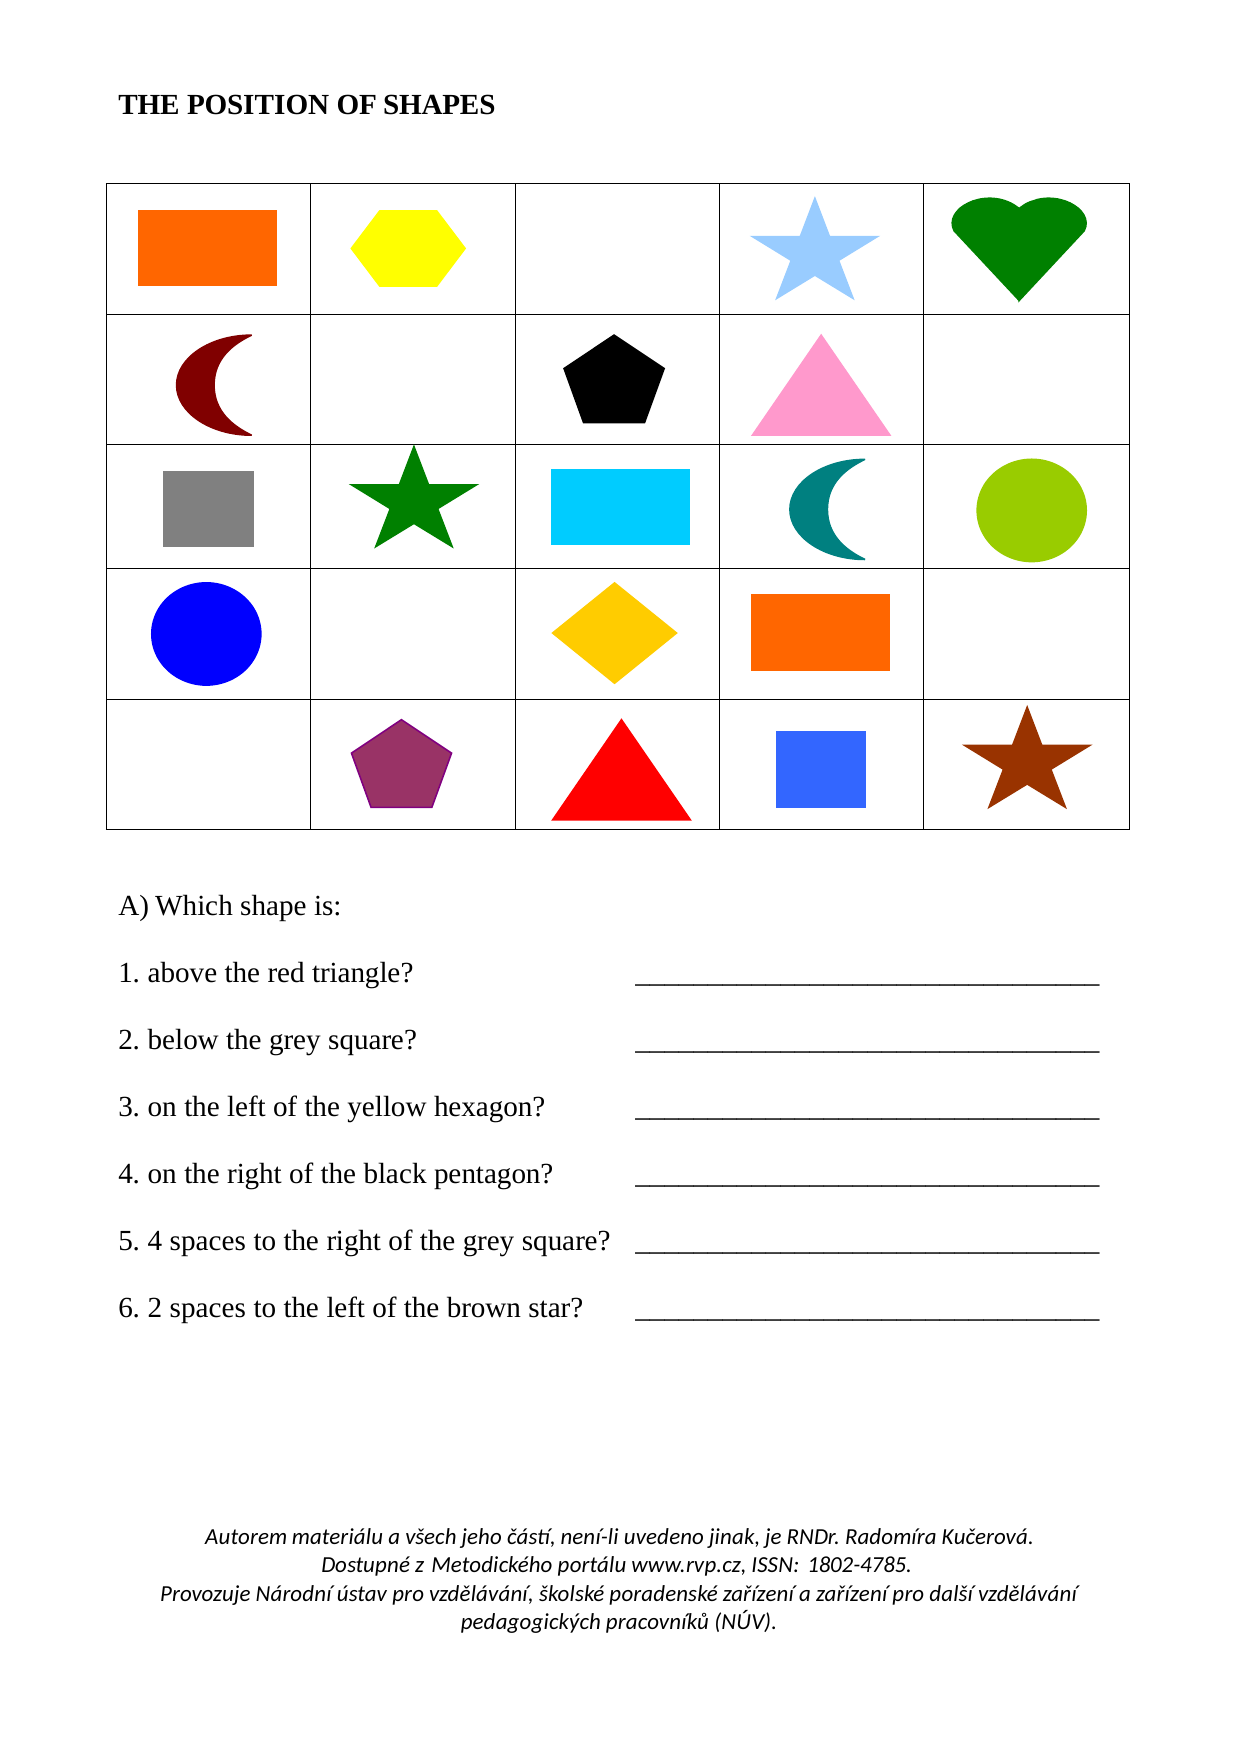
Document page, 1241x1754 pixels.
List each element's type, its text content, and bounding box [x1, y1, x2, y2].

table_cell [107, 700, 310, 829]
table_cell [720, 445, 923, 568]
table_cell [720, 700, 923, 829]
text 4. on the right of the black pentagon? ________________________________ [118, 1156, 1122, 1190]
table_header [720, 184, 923, 314]
table_cell [107, 445, 310, 568]
table_cell [924, 315, 1129, 444]
table_cell [311, 315, 515, 444]
table_cell [924, 569, 1129, 698]
table_cell [924, 700, 1129, 829]
text 5. 4 spaces to the right of the grey square? ________________________________ [118, 1223, 1122, 1257]
text THE POSITION OF SHAPES [118, 87, 1122, 121]
table_header [924, 184, 1129, 314]
table_cell [311, 700, 515, 829]
table_cell [107, 315, 310, 444]
text 1. above the red triangle? ________________________________ [118, 955, 1122, 989]
table_cell [516, 569, 719, 698]
table_cell [924, 445, 1129, 568]
text 6. 2 spaces to the left of the brown star? ________________________________ [118, 1291, 1122, 1324]
table_header [516, 184, 719, 314]
table_cell [311, 569, 515, 698]
text 2. below the grey square? ________________________________ [118, 1022, 1122, 1056]
text 3. on the left of the yellow hexagon? ________________________________ [118, 1089, 1122, 1123]
table_cell [311, 445, 515, 568]
text A) Which shape is: [118, 888, 1122, 922]
table_cell [516, 315, 719, 444]
table_header [107, 184, 310, 314]
table_header [311, 184, 515, 314]
table_cell [107, 569, 310, 698]
table_cell [516, 445, 719, 568]
table_cell [720, 315, 923, 444]
table_cell [720, 569, 923, 698]
table_cell [516, 700, 719, 829]
